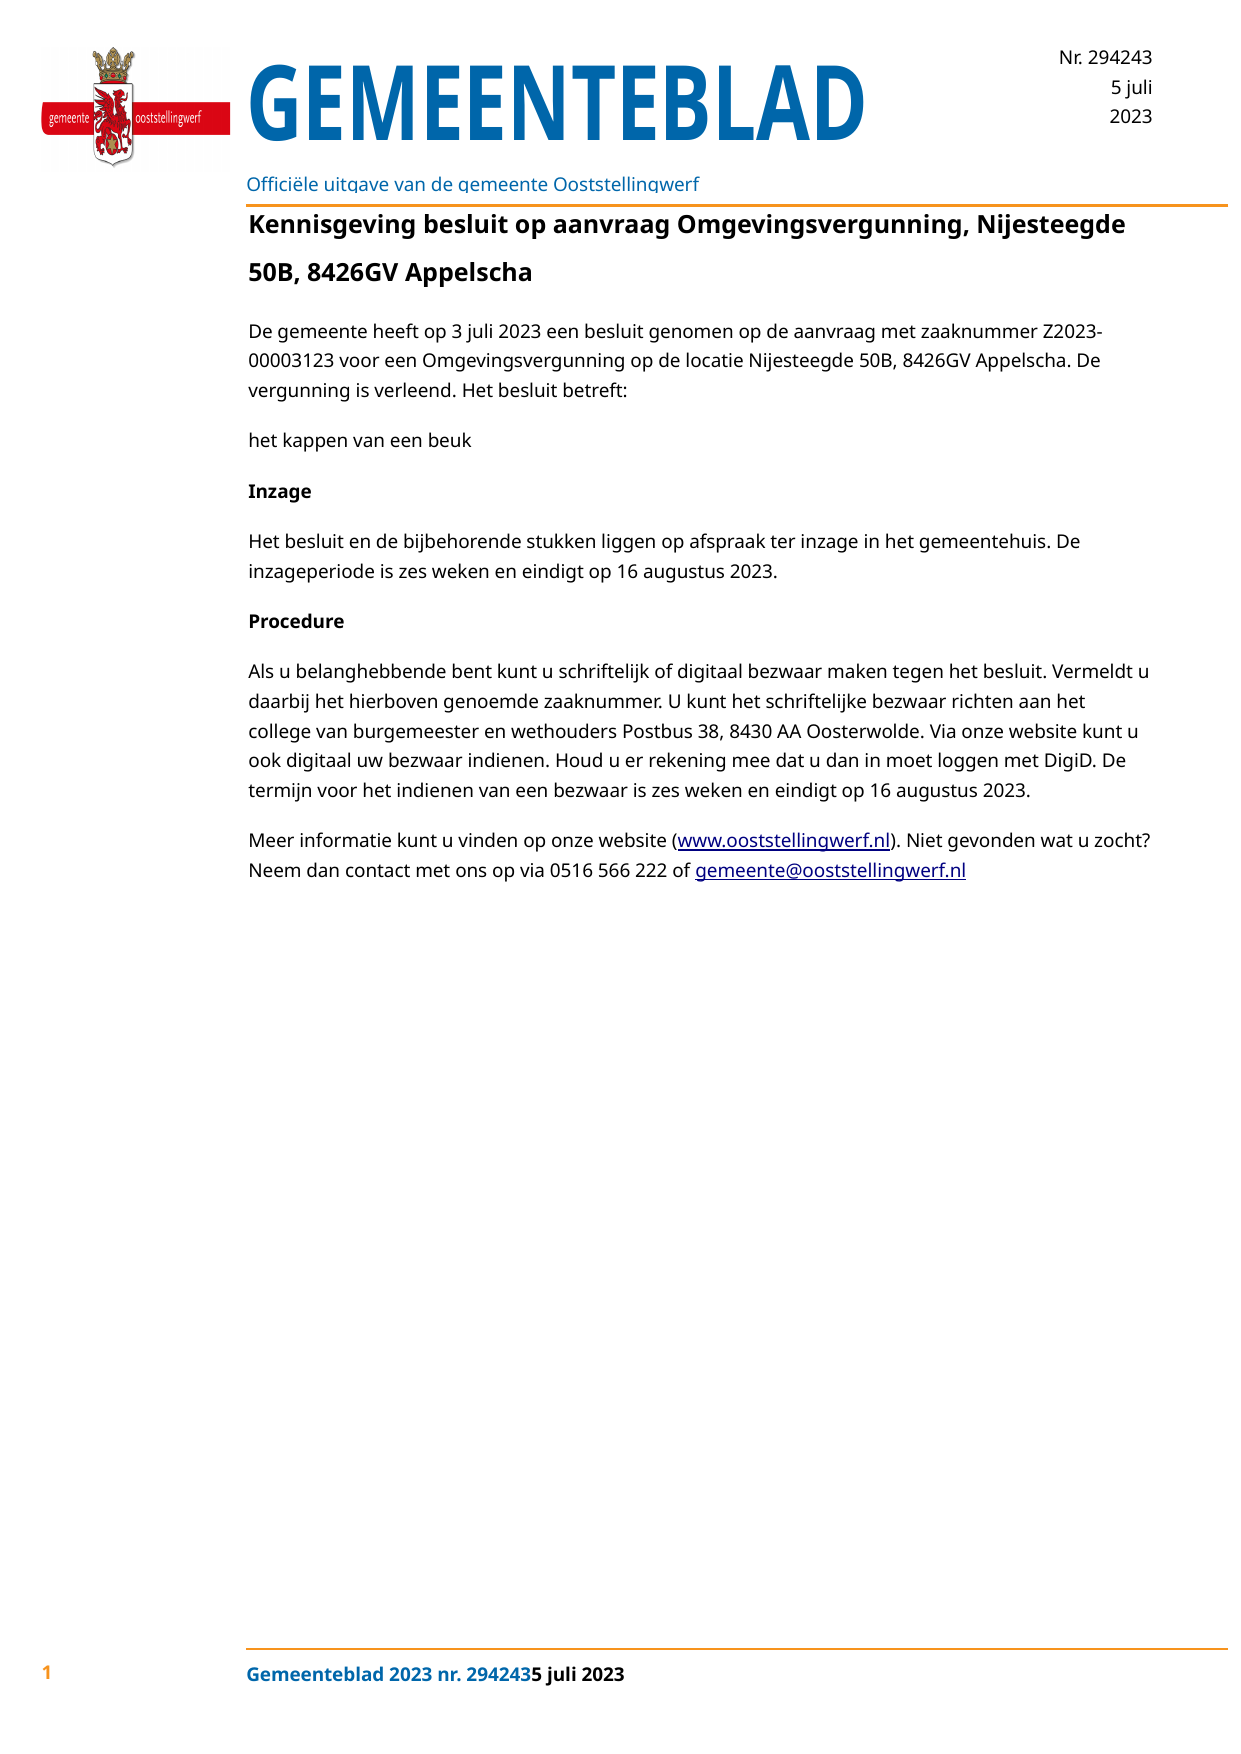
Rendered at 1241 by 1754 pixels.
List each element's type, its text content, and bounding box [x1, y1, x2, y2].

text Meer informatie kunt u vinden op onze website (www.ooststellingwerf.nl). Niet gevonden wat u zocht? Neem dan contact met ons op via 0516 566 222 of gemeente@ooststellingwerf.nl [248, 827, 1152, 883]
text het kappen van een beuk [248, 427, 1152, 453]
text Kennisgeving besluit op aanvraag Omgevingsvergunning, Nijesteegde 50B, 8426GV Appelscha [248, 207, 1152, 288]
text Het besluit en de bijbehorende stukken liggen op afspraak ter inzage in het gemeentehuis. De inzageperiode is zes weken en eindigt op 16 augustus 2023. [248, 528, 1152, 584]
text Als u belanghebbende bent kunt u schriftelijk of digitaal bezwaar maken tegen het besluit. Vermeldt u daarbij het hierboven genoemde zaaknummer. U kunt het schriftelijke bezwaar richten aan het college van burgemeester en wethouders Postbus 38, 8430 AA Oosterwolde. Via onze website kunt u ook digitaal uw bezwaar indienen. Houd u er rekening mee dat u dan in moet loggen met DigiD. De termijn voor het indienen van een bezwaar is zes weken en eindigt op 16 augustus 2023. [248, 659, 1152, 803]
text Procedure [248, 608, 1152, 634]
text Inzage [248, 478, 1152, 504]
text De gemeente heeft op 3 juli 2023 een besluit genomen op de aanvraag met zaaknummer Z2023-00003123 voor een Omgevingsvergunning op de locatie Nijesteegde 50B, 8426GV Appelscha. De vergunning is verleend. Het besluit betreft: [248, 318, 1152, 403]
picture [41, 47, 231, 172]
